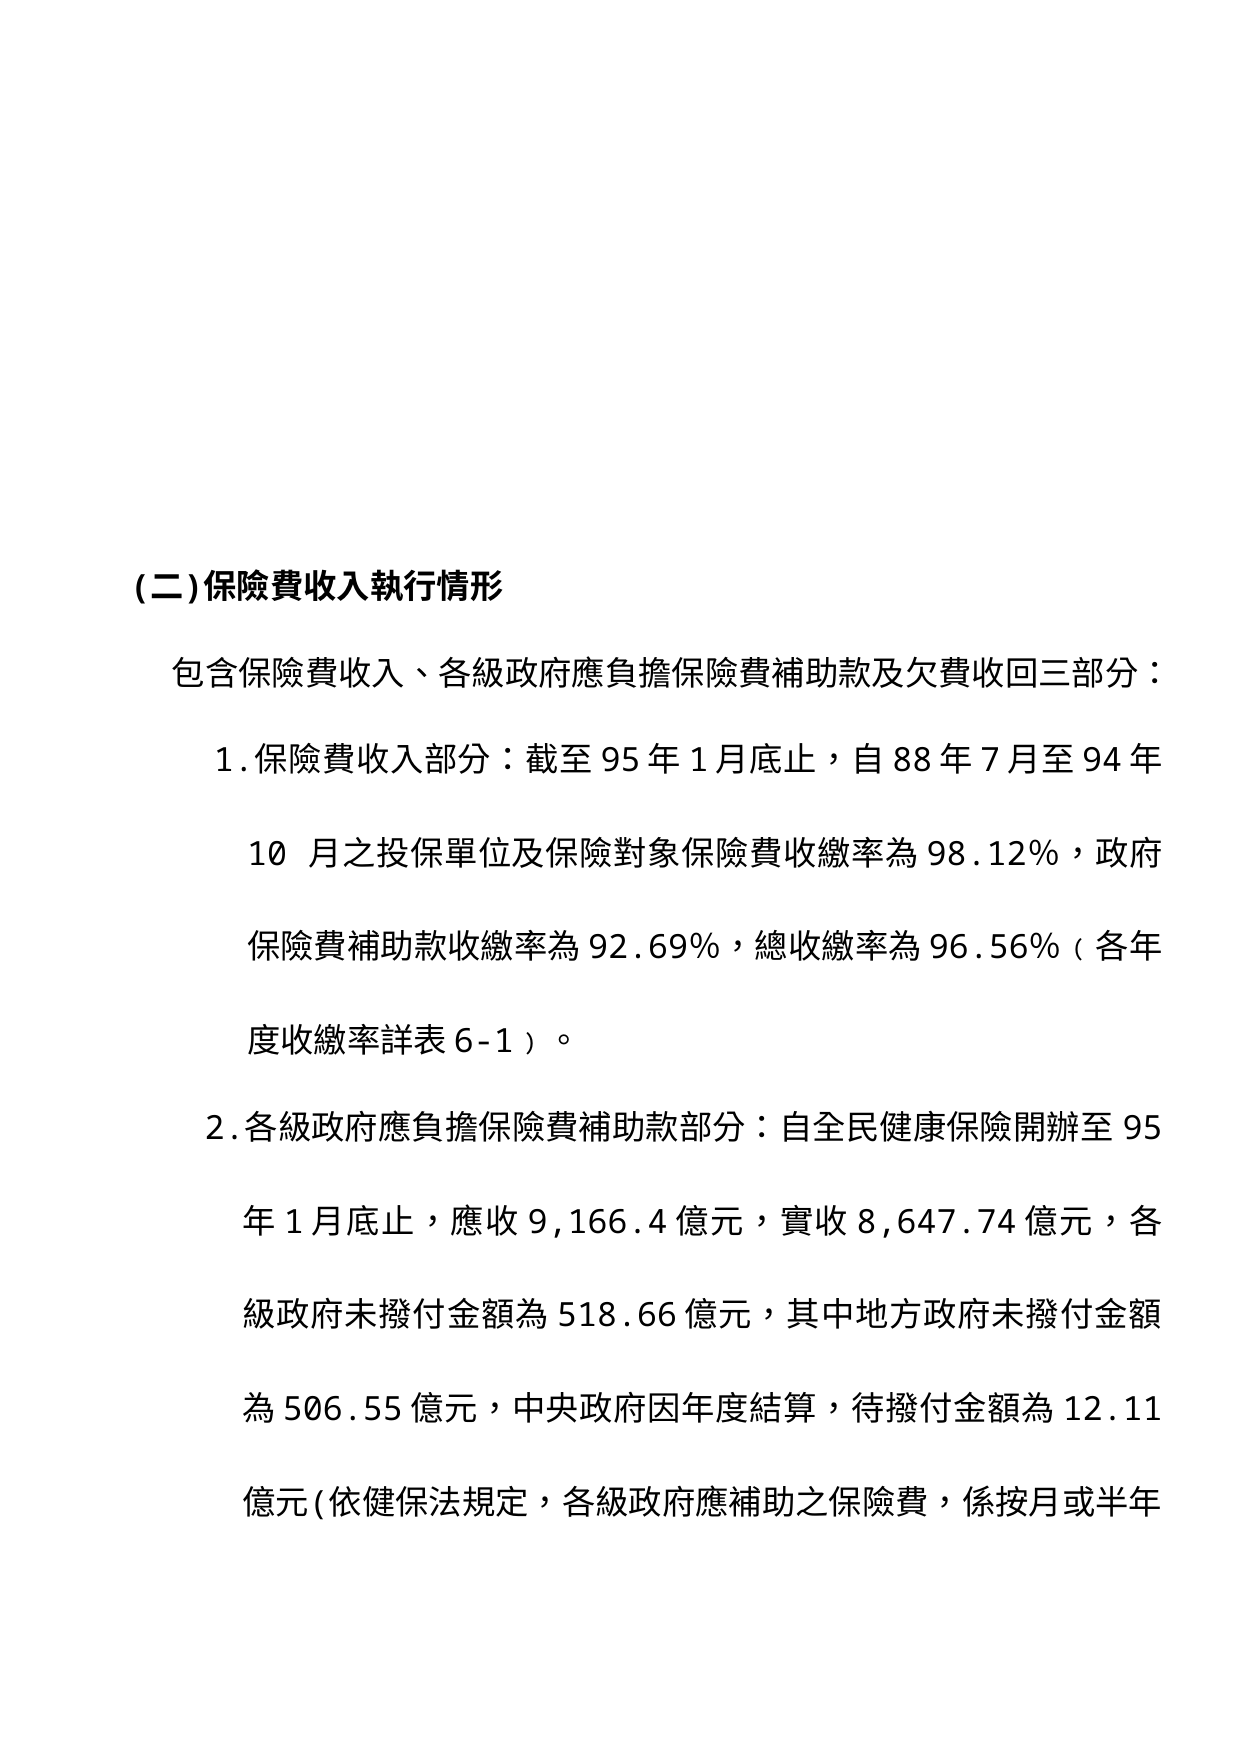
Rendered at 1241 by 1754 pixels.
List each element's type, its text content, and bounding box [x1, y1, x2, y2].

text 1.保險費收入部分：截至95年1月底止，自88年7月至94年10 月之投保單位及保險對象保險費收繳率為98.12％，政府保險費補助款收繳率為92.69％，總收繳率為96.56％﹙各年度收繳率詳表6-1﹚。 [213, 715, 1162, 1059]
text 包含保險費收入、各級政府應負擔保險費補助款及欠費收回三部分： [171, 629, 1162, 691]
text 2.各級政府應負擔保險費補助款部分：自全民健康保險開辦至95年1月底止，應收9,166.4億元，實收8,647.74億元，各級政府未撥付金額為518.66億元，其中地方政府未撥付金額為506.55億元，中央政府因年度結算，待撥付金額為12.11億元(依健保法規定，各級政府應補助之保險費，係按月或半年 [204, 1083, 1162, 1521]
text (二)保險費收入執行情形 [130, 542, 1162, 604]
